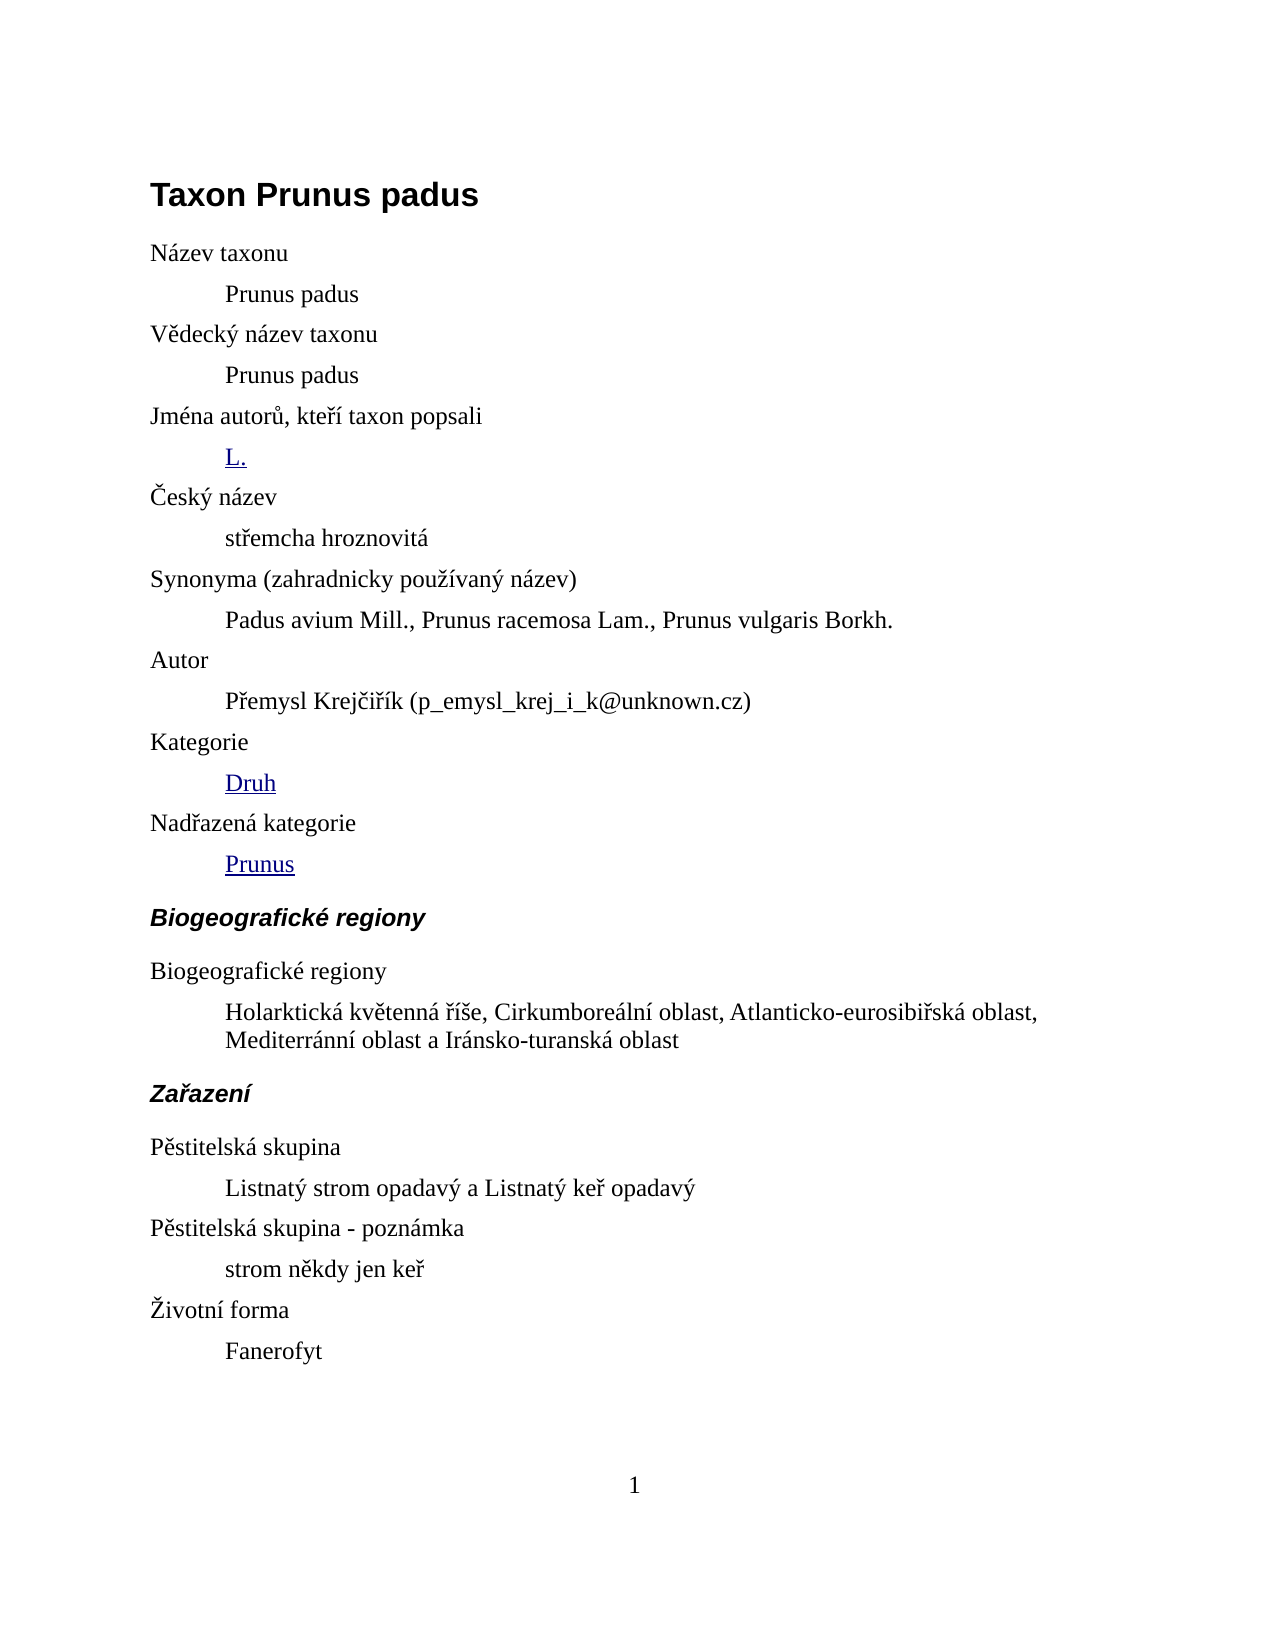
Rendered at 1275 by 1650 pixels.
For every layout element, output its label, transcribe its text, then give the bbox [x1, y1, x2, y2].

text Nadřazená kategorie [150, 808, 1125, 837]
text Padus avium Mill., Prunus racemosa Lam., Prunus vulgaris Borkh. [225, 605, 1125, 633]
subtitle Taxon Prunus padus [150, 175, 1125, 214]
text L. [225, 442, 1125, 471]
text Jména autorů, kteří taxon popsali [150, 401, 1125, 430]
text Prunus padus [225, 360, 1125, 389]
text Biogeografické regiony [150, 956, 1125, 984]
subtitle Zařazení [150, 1079, 1125, 1108]
text střemcha hroznovitá [225, 523, 1125, 552]
text Pěstitelská skupina - poznámka [150, 1213, 1125, 1242]
text Český název [150, 482, 1125, 511]
text Pěstitelská skupina [150, 1132, 1125, 1161]
text Fanerofyt [225, 1336, 1125, 1364]
text Autor [150, 645, 1125, 674]
text Kategorie [150, 727, 1125, 756]
text Životní forma [150, 1295, 1125, 1324]
text Název taxonu [150, 238, 1125, 267]
subtitle Biogeografické regiony [150, 903, 1125, 931]
text Holarktická květenná říše, Cirkumboreální oblast, Atlanticko-eurosibiřská oblast, Mediterránní oblast a Iránsko-turanská oblast [225, 997, 1125, 1054]
text Přemysl Krejčiřík (p_emysl_krej_i_k@unknown.cz) [225, 686, 1125, 715]
text Prunus [225, 849, 1125, 878]
text Listnatý strom opadavý a Listnatý keř opadavý [225, 1173, 1125, 1202]
text Prunus padus [225, 279, 1125, 308]
text strom někdy jen keř [225, 1254, 1125, 1283]
text Druh [225, 768, 1125, 796]
text Synonyma (zahradnicky používaný název) [150, 564, 1125, 593]
text Vědecký název taxonu [150, 319, 1125, 348]
